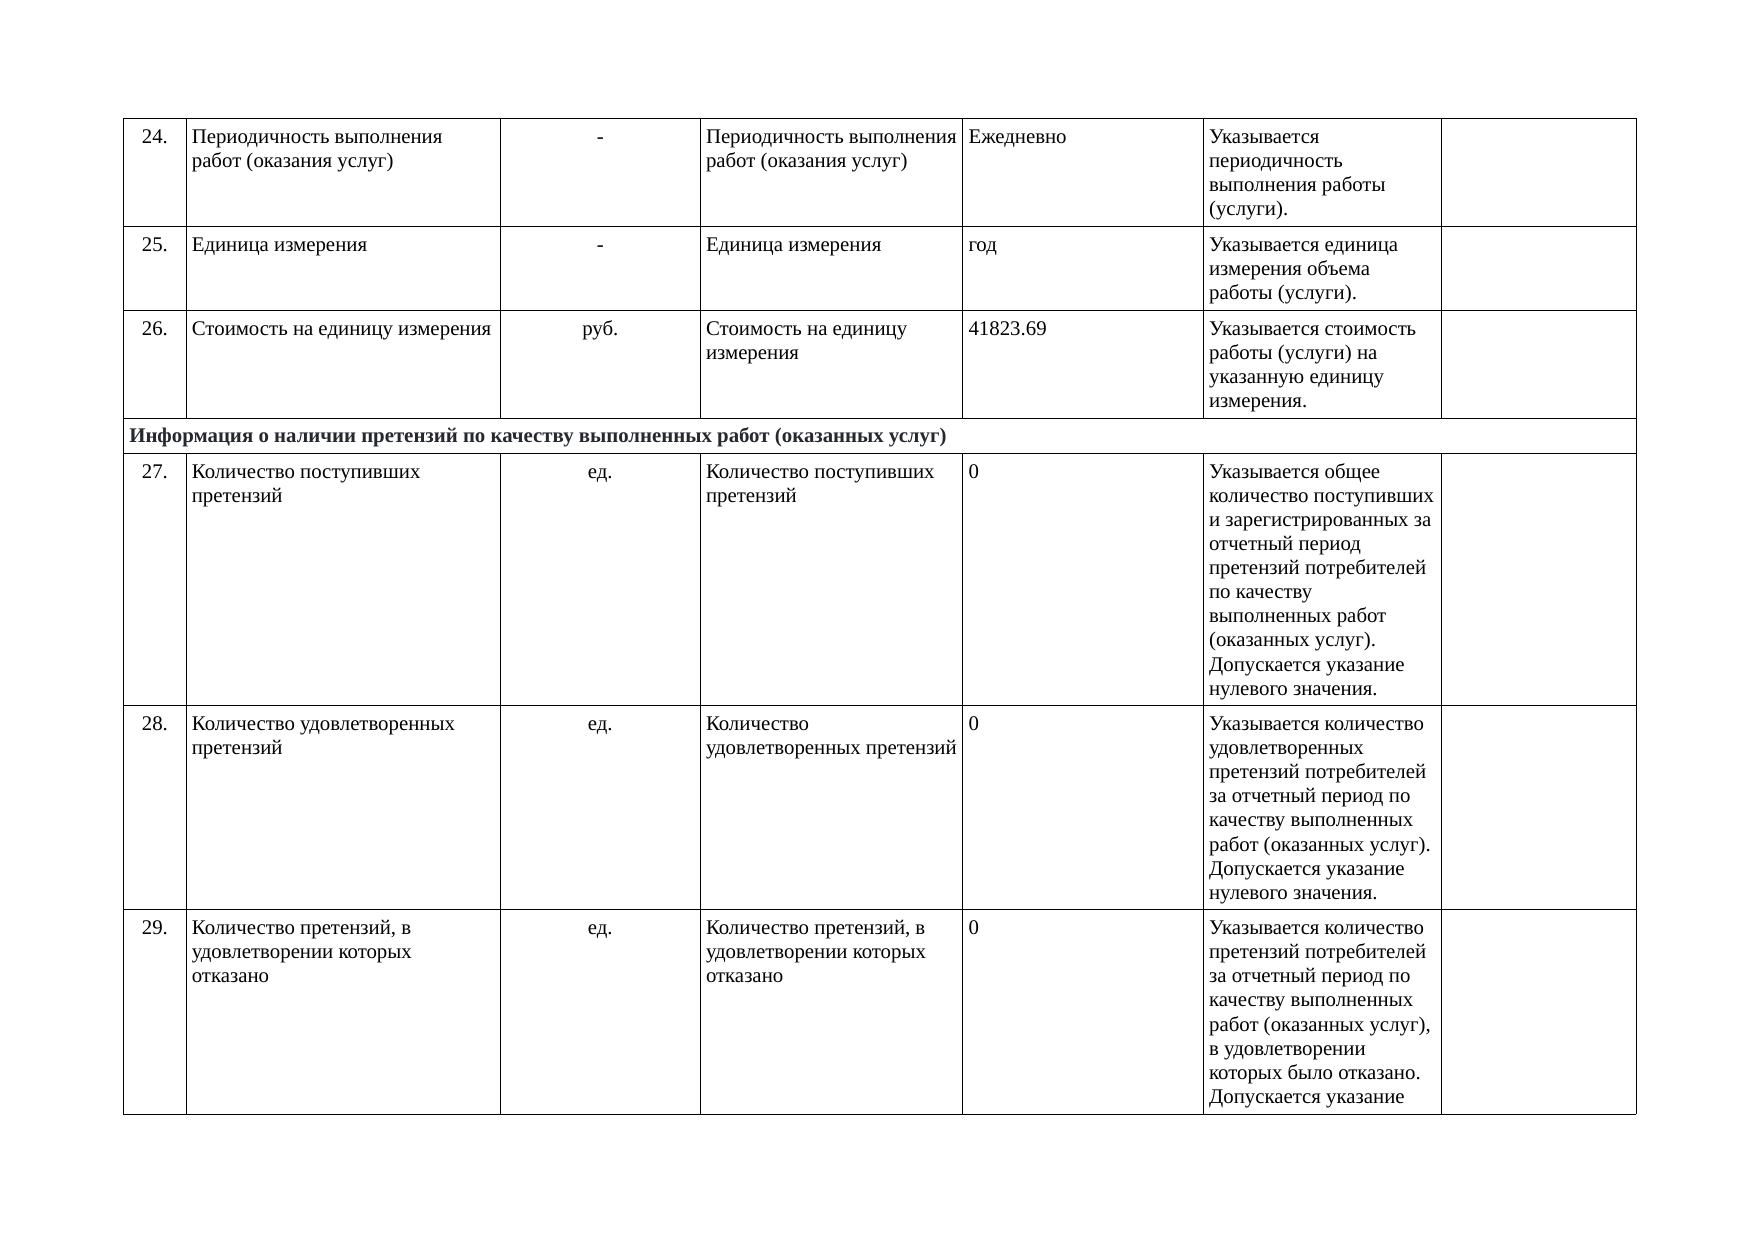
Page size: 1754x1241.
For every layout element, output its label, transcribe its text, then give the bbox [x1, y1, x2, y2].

table_cell 29. [124, 910, 186, 1113]
table_cell Стоимость на единицу измерения [187, 311, 500, 417]
table_cell [1442, 311, 1636, 417]
table_cell 24. [124, 119, 186, 226]
table_cell Количество удовлетворенных претензий [701, 706, 962, 909]
table_cell Единица измерения [187, 227, 500, 310]
table_cell Информация о наличии претензий по качеству выполненных работ (оказанных услуг) [124, 419, 1636, 453]
table_cell руб. [501, 311, 700, 417]
table_cell 0 [963, 706, 1203, 909]
table_cell 25. [124, 227, 186, 310]
table_cell [1442, 454, 1636, 705]
table_cell Единица измерения [701, 227, 962, 310]
table_cell 41823,69 [963, 311, 1203, 417]
table_cell Периодичность выполнения работ (оказания услуг) [701, 119, 962, 226]
table_cell Периодичность выполнения работ (оказания услуг) [187, 119, 500, 226]
table_cell [1442, 119, 1636, 226]
table_cell 28. [124, 706, 186, 909]
table_cell Стоимость на единицу измерения [701, 311, 962, 417]
table_cell год [963, 227, 1203, 310]
table_cell Количество претензий, в удовлетворении которых отказано [187, 910, 500, 1113]
table_cell Количество поступивших претензий [187, 454, 500, 705]
table_cell [1442, 910, 1636, 1113]
table_cell 0 [963, 454, 1203, 705]
table_cell ед. [501, 706, 700, 909]
table_cell - [501, 119, 700, 226]
table_cell 0 [963, 910, 1203, 1113]
table_cell ед. [501, 910, 700, 1113]
table_cell 26. [124, 311, 186, 417]
table_cell Указывается количество претензий потребителей за отчетный период по качеству выполненных работ (оказанных услуг), в удовлетворении которых было отказано. Допускается указание [1204, 910, 1441, 1113]
table_cell Ежедневно [963, 119, 1203, 226]
table_cell Указывается единица измерения объема работы (услуги). [1204, 227, 1441, 310]
table_cell [1442, 227, 1636, 310]
table_cell Количество поступивших претензий [701, 454, 962, 705]
table_cell [1442, 706, 1636, 909]
table_cell Количество претензий, в удовлетворении которых отказано [701, 910, 962, 1113]
table_cell Указывается общее количество поступивших и зарегистрированных за отчетный период претензий потребителей по качеству выполненных работ (оказанных услуг). Допускается указание нулевого значения. [1204, 454, 1441, 705]
table_cell Указывается периодичность выполнения работы (услуги). [1204, 119, 1441, 226]
table_cell Указывается стоимость работы (услуги) на указанную единицу измерения. [1204, 311, 1441, 417]
table_cell Указывается количество удовлетворенных претензий потребителей за отчетный период по качеству выполненных работ (оказанных услуг). Допускается указание нулевого значения. [1204, 706, 1441, 909]
table_cell Количество удовлетворенных претензий [187, 706, 500, 909]
table_cell 27. [124, 454, 186, 705]
table_cell ед. [501, 454, 700, 705]
table_cell - [501, 227, 700, 310]
